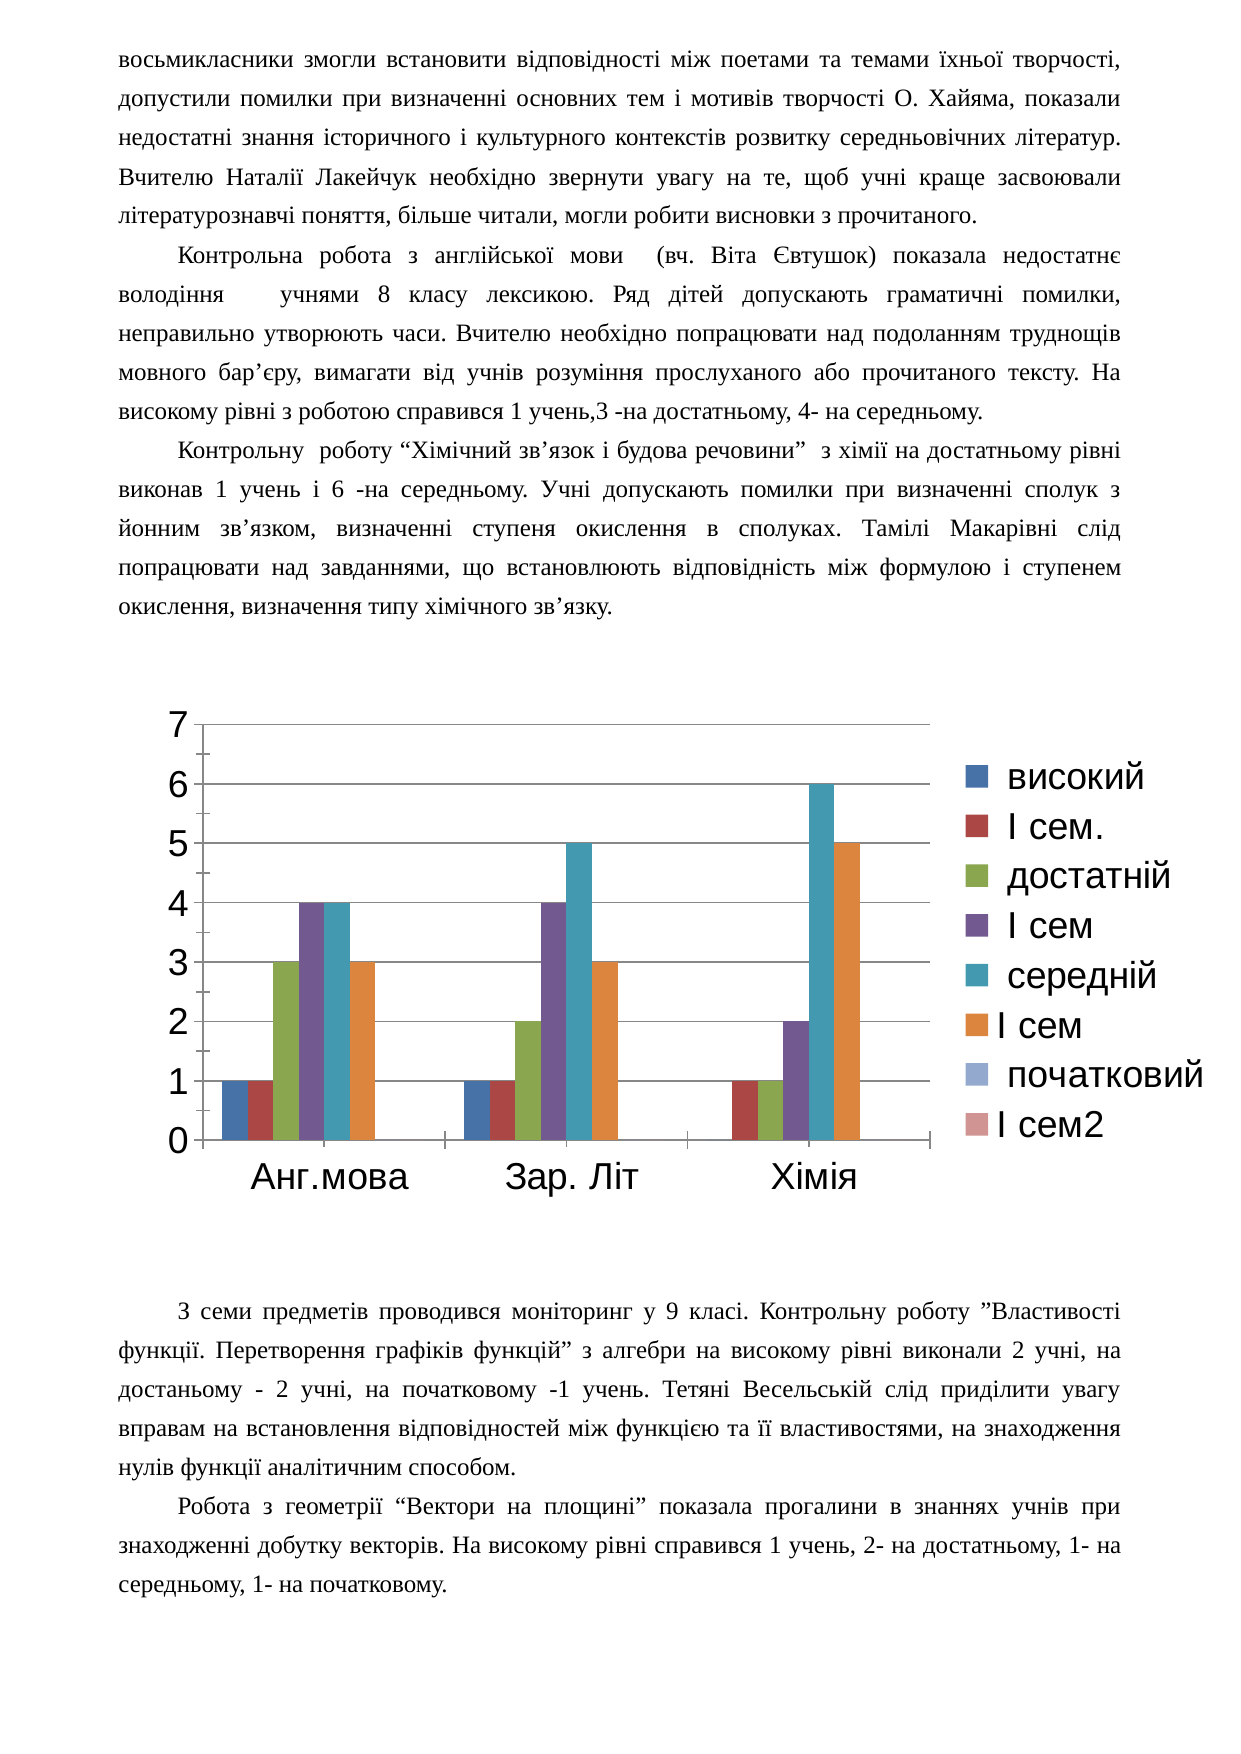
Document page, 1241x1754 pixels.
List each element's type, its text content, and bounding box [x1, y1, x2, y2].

text Контрольна робота з англійської мови (вч. Віта Євтушок) показала недостатнє володіння учнями 8 класу лексикою. Ряд дітей допускають граматичні помилки, неправильно утворюють часи. Вчителю необхідно попрацювати над подоланням труднощів мовного бар’єру, вимагати від учнів розуміння прослуханого або прочитаного тексту. На високому рівні з роботою справився 1 учень,3 -на достатньому, 4- на середньому. [118, 240, 1122, 425]
text Контрольну роботу “Хімічний зв’язок і будова речовини” з хімії на достатньому рівні виконав 1 учень і 6 -на середньому. Учні допускають помилки при визначенні сполук з йонним зв’язком, визначенні ступеня окислення в сполуках. Тамілі Макарівні слід попрацювати над завданнями, що встановлюють відповідність між формулою і ступенем окислення, визначення типу хімічного зв’язку. [118, 435, 1122, 620]
text У 8 класі при виконанні контрольної роботи “Література доби середньовіччя” з зарубіжної літератури, 1 учень справився на високому рівні, 2-на достатньому і 5 учнів на середньому. Не всі восьмикласники змогли встановити відповідності між поетами та темами їхньої творчості, допустили помилки при визначенні основних тем і мотивів творчості О. Хайяма, показали недостатні знання історичного і культурного контекстів розвитку середньовічних літератур. Вчителю Наталії Лакейчук необхідно звернути увагу на те, щоб учні краще засвоювали літературознавчі поняття, більше читали, могли робити висновки з прочитаного. [118, 44, 1122, 229]
text З семи предметів проводився моніторинг у 9 класі. Контрольну роботу ”Властивості функції. Перетворення графіків функцій” з алгебри на високому рівні виконали 2 учні, на достаньому - 2 учні, на початковому -1 учень. Тетяні Весельській слід приділити увагу вправам на встановлення відповідностей між функцією та її властивостями, на знаходження нулів функції аналітичним способом. [118, 1296, 1122, 1481]
text Робота з геометрії “Вектори на площині” показала прогалини в знаннях учнів при знаходженні добутку векторів. На високому рівні справився 1 учень, 2- на достатньому, 1- на середньому, 1- на початковому. [118, 1491, 1122, 1598]
